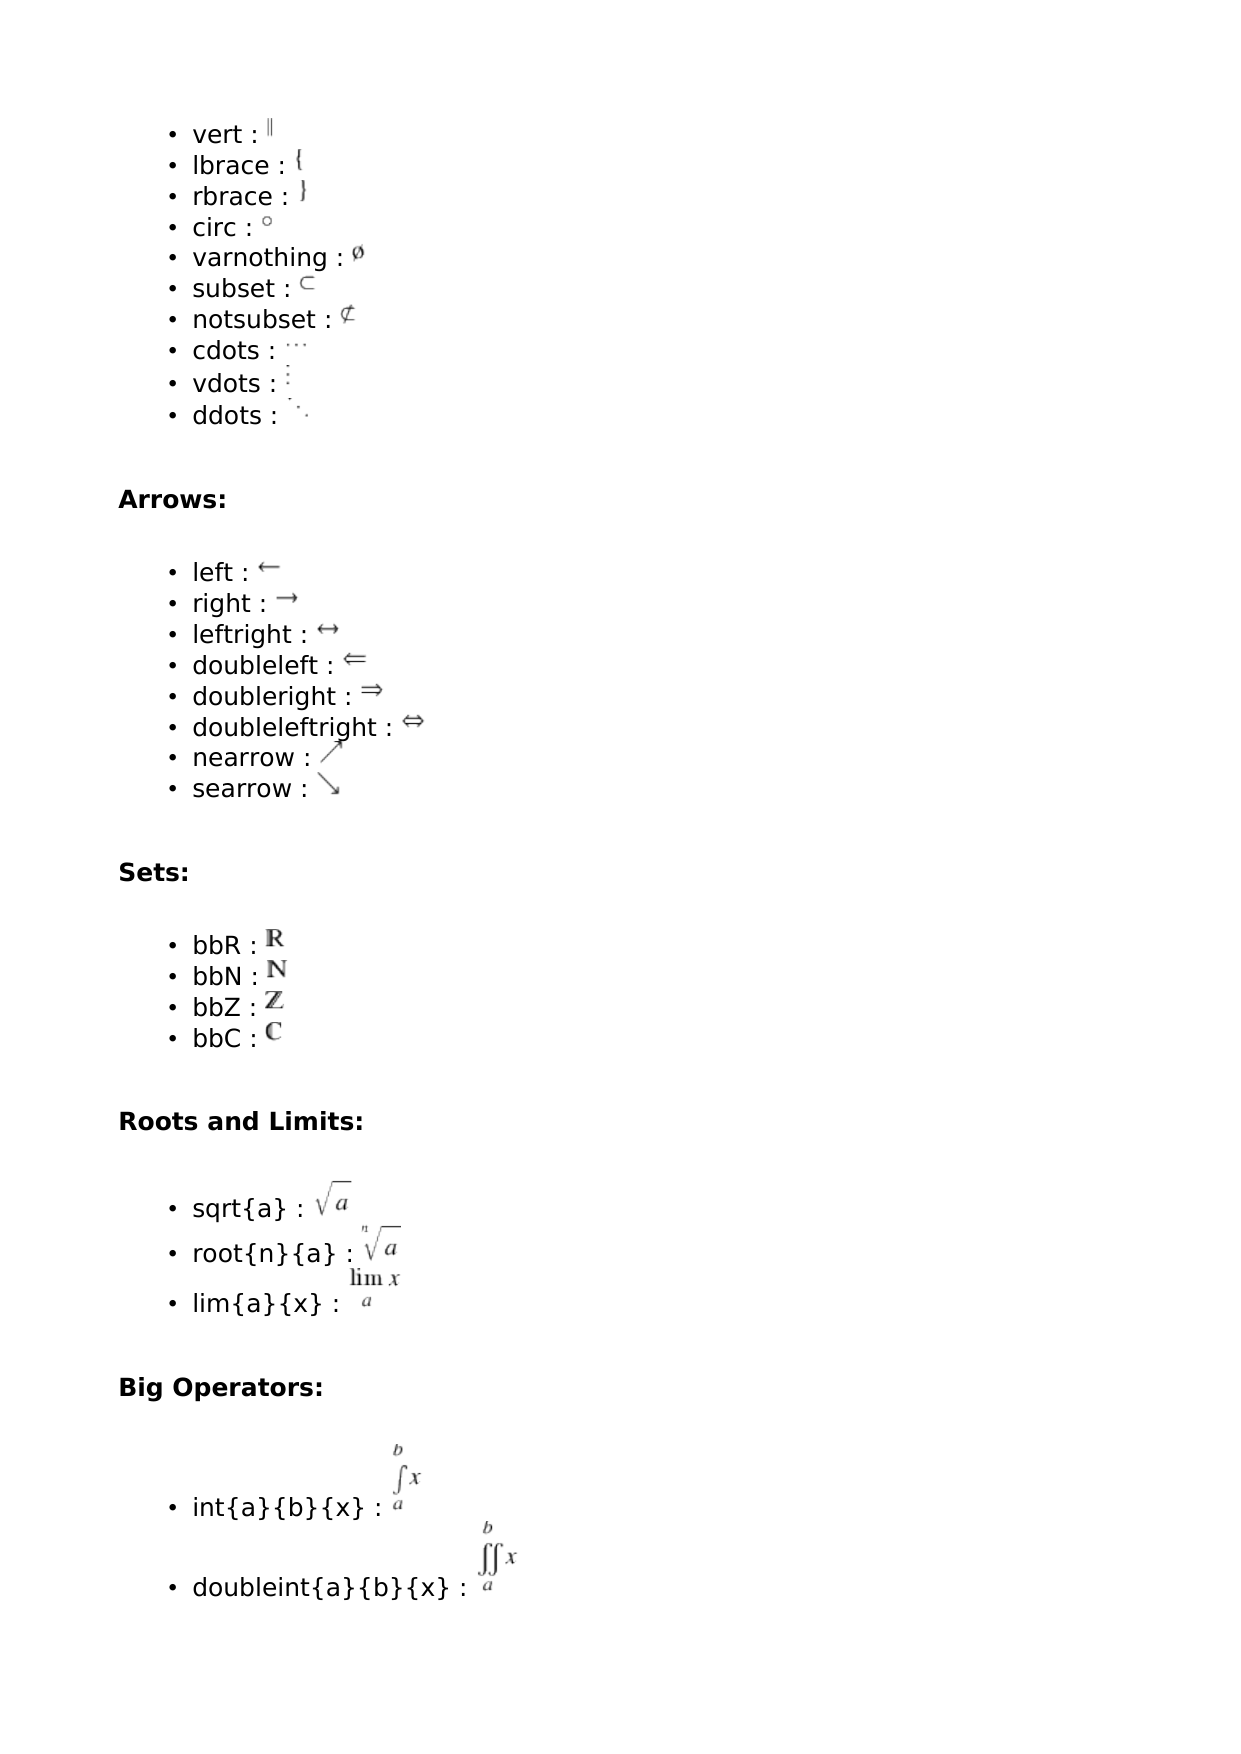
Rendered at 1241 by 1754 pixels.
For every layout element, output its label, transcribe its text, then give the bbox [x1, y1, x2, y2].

list bbZ : [177, 991, 1122, 1022]
list doubleleftright : [177, 711, 1122, 742]
picture [285, 365, 295, 393]
picture [293, 149, 307, 174]
picture [265, 929, 288, 955]
picture [286, 398, 313, 425]
picture [275, 587, 302, 613]
picture [319, 741, 346, 767]
picture [390, 1444, 424, 1516]
list int{a}{b}{x} : [177, 1444, 1122, 1522]
picture [266, 960, 291, 986]
list doubleleft : [177, 649, 1122, 680]
list leftright : [177, 618, 1122, 649]
picture [401, 711, 428, 736]
subtitle Big Operators: [118, 1373, 1122, 1402]
list cdots : [177, 335, 1122, 366]
list subset : [177, 273, 1122, 304]
list root{n}{a} : [177, 1224, 1122, 1269]
list vert : [177, 118, 1122, 149]
list lim{a}{x} : [177, 1269, 1122, 1318]
picture [361, 1223, 401, 1263]
list rbrace : [177, 180, 1122, 211]
picture [316, 618, 343, 644]
picture [312, 1178, 352, 1218]
picture [299, 272, 318, 298]
picture [352, 241, 368, 267]
subtitle Roots and Limits: [118, 1108, 1122, 1137]
list doubleright : [177, 680, 1122, 711]
picture [261, 211, 277, 236]
picture [265, 1022, 285, 1048]
picture [340, 303, 359, 329]
list circ : [177, 211, 1122, 242]
list lbrace : [177, 149, 1122, 180]
picture [360, 680, 387, 705]
picture [475, 1521, 520, 1597]
picture [266, 118, 276, 144]
list bbN : [177, 960, 1122, 991]
list searrow : [177, 773, 1122, 804]
list vdots : [177, 366, 1122, 398]
list varnothing : [177, 242, 1122, 273]
picture [284, 334, 311, 360]
list notsubset : [177, 304, 1122, 335]
picture [316, 772, 343, 798]
list doubleint{a}{b}{x} : [177, 1522, 1122, 1603]
list right : [177, 587, 1122, 618]
picture [342, 649, 369, 674]
subtitle Sets: [118, 858, 1122, 887]
picture [348, 1268, 403, 1313]
list bbR : [177, 929, 1122, 960]
list ddots : [177, 398, 1122, 431]
subtitle Arrows: [118, 485, 1122, 514]
list sqrt{a} : [177, 1179, 1122, 1224]
list bbC : [177, 1022, 1122, 1053]
list nearrow : [177, 742, 1122, 773]
picture [265, 991, 286, 1017]
list left : [177, 556, 1122, 587]
picture [297, 180, 310, 205]
picture [257, 556, 284, 582]
